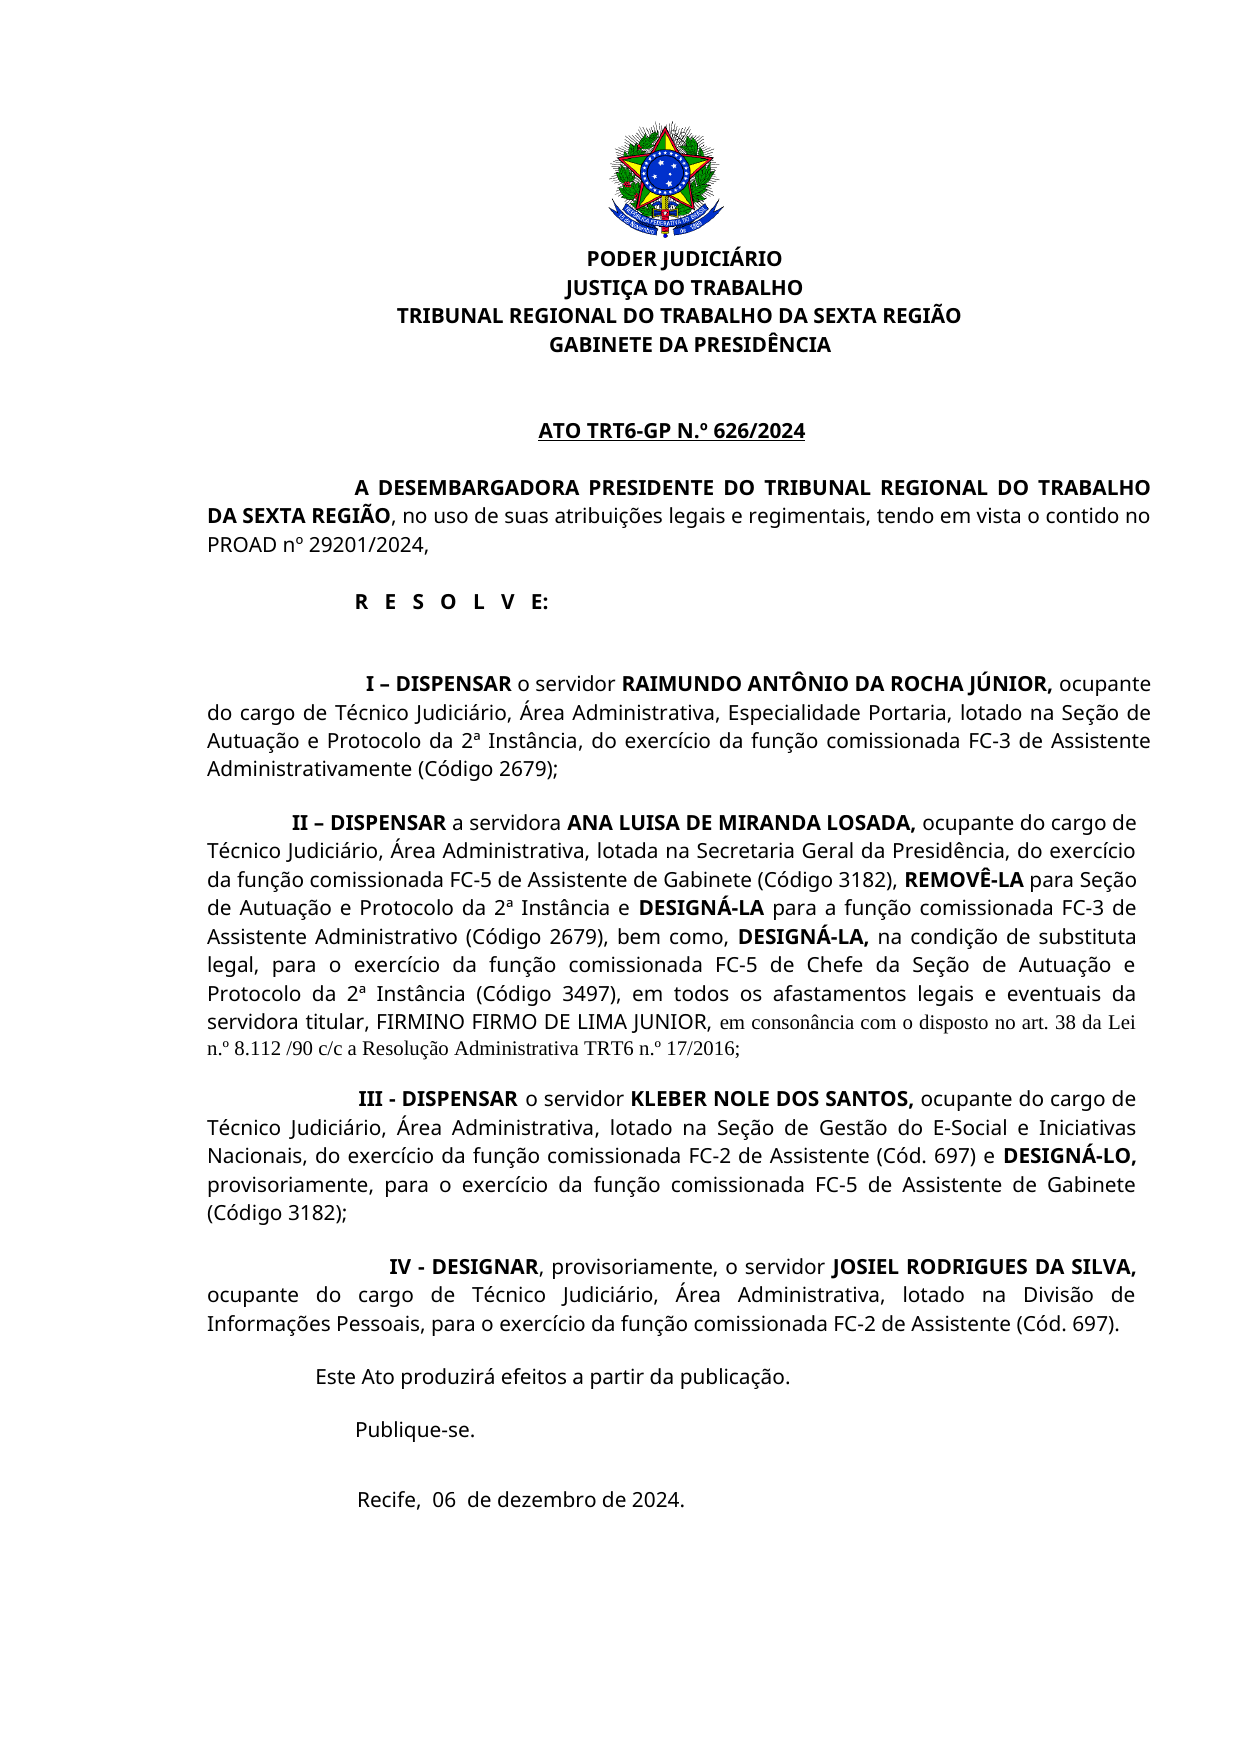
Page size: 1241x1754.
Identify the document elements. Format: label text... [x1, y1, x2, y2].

text A DESEMBARGADORA PRESIDENTE DO TRIBUNAL REGIONAL DO TRABALHO DA SEXTA REGIÃO, no uso de suas atribuições legais e regimentais, tendo em vista o contido no PROAD nº 29201/2024, [207, 473, 1152, 558]
text GABINETE DA PRESIDÊNCIA [207, 330, 1152, 358]
picture [602, 118, 727, 240]
text III - DISPENSAR o servidor KLEBER NOLE DOS SANTOS, ocupante do cargo de Técnico Judiciário, Área Administrativa, lotado na Seção de Gestão do E-Social e Iniciativas Nacionais, do exercício da função comissionada FC-2 de Assistente (Cód. 697) e DESIGNÁ-LO, provisoriamente, para o exercício da função comissionada FC-5 de Assistente de Gabinete (Código 3182); [207, 1084, 1137, 1227]
text Este Ato produzirá efeitos a partir da publicação. [207, 1362, 1137, 1391]
text PODER JUDICIÁRIO [207, 244, 1152, 273]
text Publique-se. [207, 1416, 1214, 1444]
text [207, 1539, 1152, 1567]
text ATO TRT6-GP N.º 626/2024 [207, 416, 1137, 444]
text I – DISPENSAR o servidor RAIMUNDO ANTÔNIO DA ROCHA JÚNIOR, ocupante do cargo de Técnico Judiciário, Área Administrativa, Especialidade Portaria, lotado na Seção de Autuação e Protocolo da 2ª Instância, do exercício da função comissionada FC-3 de Assistente Administrativamente (Código 2679); [207, 669, 1152, 783]
text TRIBUNAL REGIONAL DO TRABALHO DA SEXTA REGIÃO [207, 301, 1152, 330]
text IV - DESIGNAR, provisoriamente, o servidor JOSIEL RODRIGUES DA SILVA, ocupante do cargo de Técnico Judiciário, Área Administrativa, lotado na Divisão de Informações Pessoais, para o exercício da função comissionada FC-2 de Assistente (Cód. 697). [207, 1252, 1137, 1337]
text II – DISPENSAR a servidora ANA LUISA DE MIRANDA LOSADA, ocupante do cargo de Técnico Judiciário, Área Administrativa, lotada na Secretaria Geral da Presidência, do exercício da função comissionada FC-5 de Assistente de Gabinete (Código 3182), REMOVÊ-LA para Seção de Autuação e Protocolo da 2ª Instância e DESIGNÁ-LA para a função comissionada FC-3 de Assistente Administrativo (Código 2679), bem como, DESIGNÁ-LA, na condição de substituta legal, para o exercício da função comissionada FC-5 de Chefe da Seção de Autuação e Protocolo da 2ª Instância (Código 3497), em todos os afastamentos legais e eventuais da servidora titular, FIRMINO FIRMO DE LIMA JUNIOR, em consonância com o disposto no art. 38 da Lei n.º 8.112 /90 c/c a Resolução Administrativa TRT6 n.º 17/2016; [207, 808, 1137, 1059]
text Recife, 06 de dezembro de 2024. [207, 1485, 1137, 1514]
text JUSTIÇA DO TRABALHO [207, 273, 1152, 301]
text R E S O L V E: [207, 587, 1137, 616]
